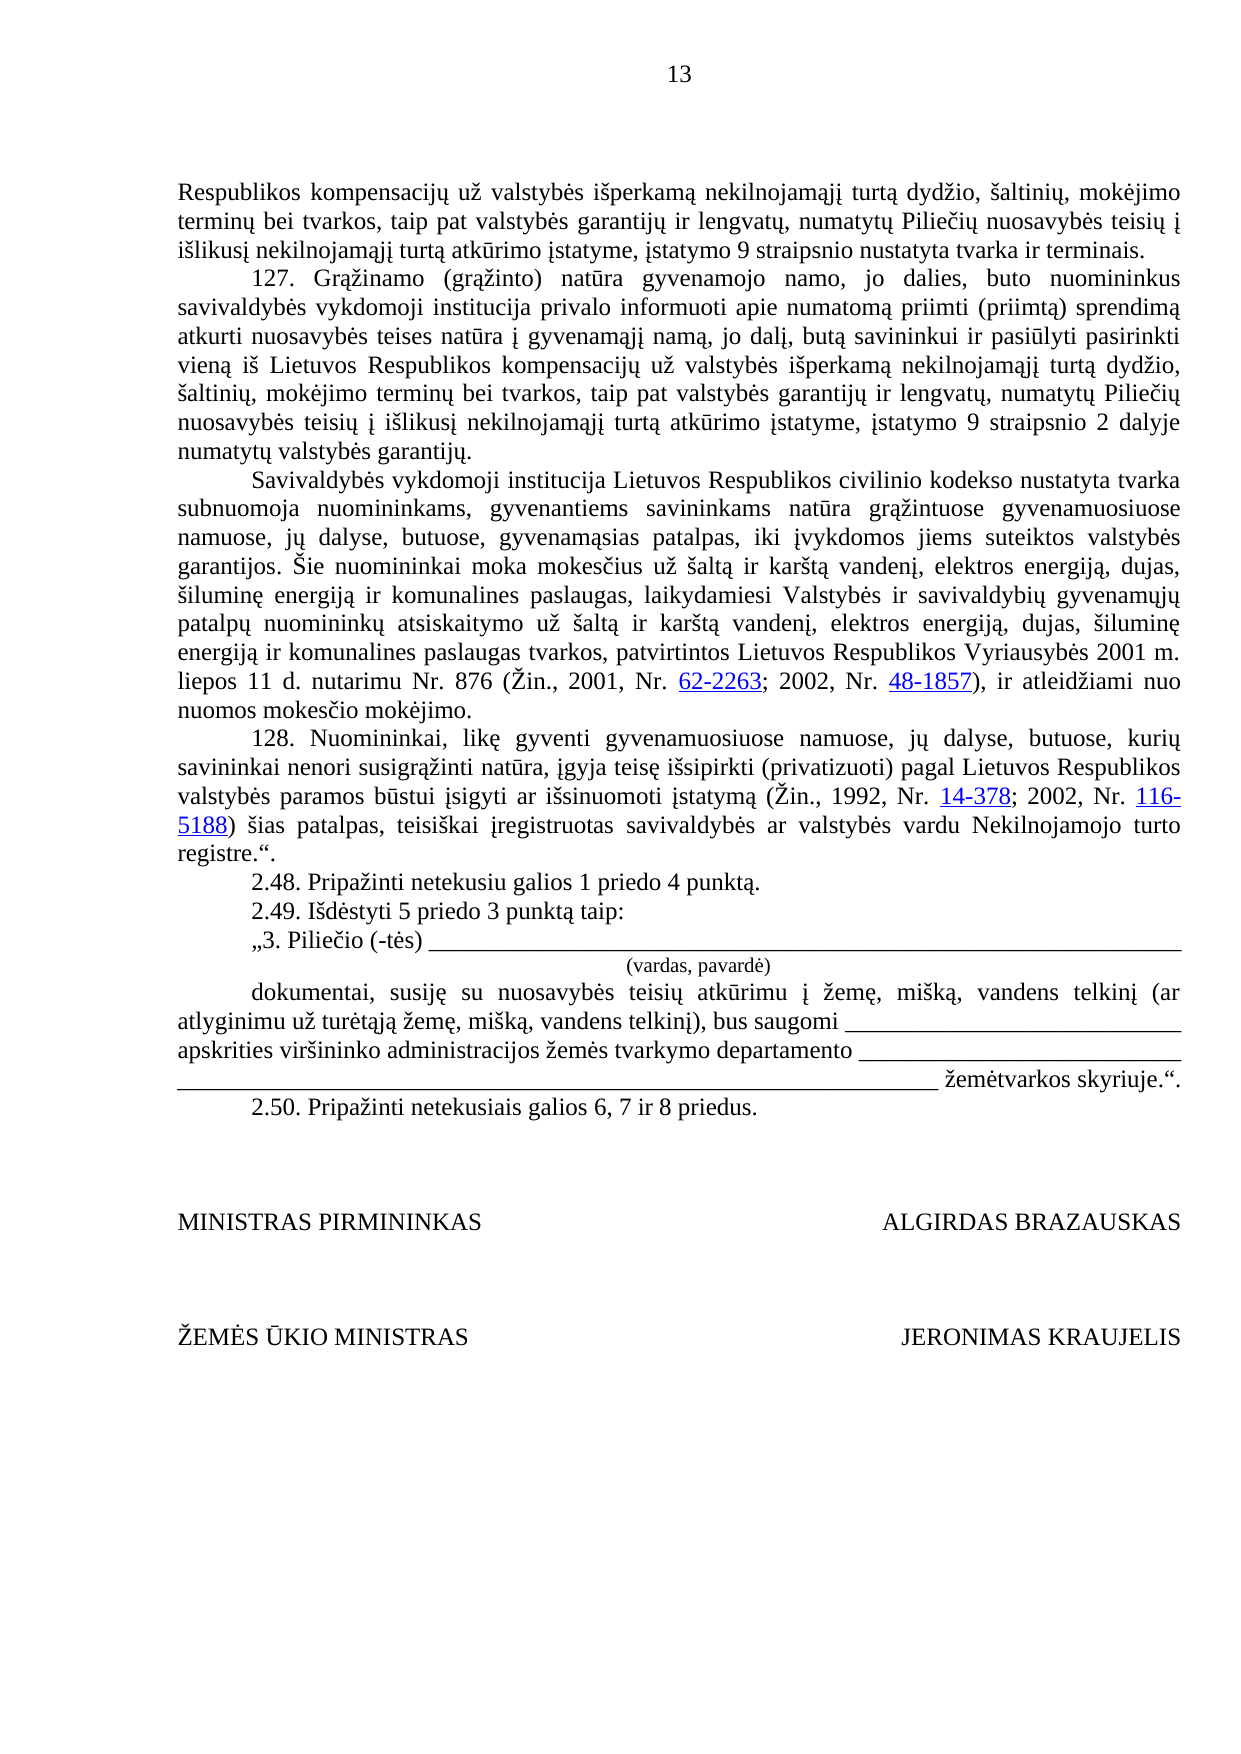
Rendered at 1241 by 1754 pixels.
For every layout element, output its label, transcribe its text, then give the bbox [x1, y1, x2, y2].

text Respublikos kompensacijų už valstybės išperkamą nekilnojamąjį turtą dydžio, šaltinių, mokėjimo terminų bei tvarkos, taip pat valstybės garantijų ir lengvatų, numatytų Piliečių nuosavybės teisių į išlikusį nekilnojamąjį turtą atkūrimo įstatyme, įstatymo 9 straipsnio nustatyta tvarka ir terminais. [177, 177, 1181, 263]
text 127. Grąžinamo (grąžinto) natūra gyvenamojo namo, jo dalies, buto nuomininkus savivaldybės vykdomoji institucija privalo informuoti apie numatomą priimti (priimtą) sprendimą atkurti nuosavybės teises natūra į gyvenamąjį namą, jo dalį, butą savininkui ir pasiūlyti pasirinkti vieną iš Lietuvos Respublikos kompensacijų už valstybės išperkamą nekilnojamąjį turtą dydžio, šaltinių, mokėjimo terminų bei tvarkos, taip pat valstybės garantijų ir lengvatų, numatytų Piliečių nuosavybės teisių į išlikusį nekilnojamąjį turtą atkūrimo įstatyme, įstatymo 9 straipsnio 2 dalyje numatytų valstybės garantijų. [177, 263, 1181, 465]
text žemėtvarkos skyriuje.“. [177, 1064, 1181, 1092]
text Savivaldybės vykdomoji institucija Lietuvos Respublikos civilinio kodekso nustatyta tvarka subnuomoja nuomininkams, gyvenantiems savininkams natūra grąžintuose gyvenamuosiuose namuose, jų dalyse, butuose, gyvenamąsias patalpas, iki įvykdomos jiems suteiktos valstybės garantijos. Šie nuomininkai moka mokesčius už šaltą ir karštą vandenį, elektros energiją, dujas, šiluminę energiją ir komunalines paslaugas, laikydamiesi Valstybės ir savivaldybių gyvenamųjų patalpų nuomininkų atsiskaitymo už šaltą ir karštą vandenį, elektros energiją, dujas, šiluminę energiją ir komunalines paslaugas tvarkos, patvirtintos Lietuvos Respublikos Vyriausybės 2001 m. liepos 11 d. nutarimu Nr. 876 (Žin., 2001, Nr. 62-2263; 2002, Nr. 48-1857), ir atleidžiami nuo nuomos mokesčio mokėjimo. [177, 465, 1181, 723]
text 2.50. Pripažinti netekusiais galios 6, 7 ir 8 priedus. [177, 1092, 1181, 1121]
text „3. Piliečio (-tės) [177, 925, 1181, 953]
text 2.48. Pripažinti netekusiu galios 1 priedo 4 punktą. [177, 867, 1181, 896]
text (vardas, pavardė) [552, 953, 1181, 977]
text 128. Nuomininkai, likę gyventi gyvenamuosiuose namuose, jų dalyse, butuose, kurių savininkai nenori susigrąžinti natūra, įgyja teisę išsipirkti (privatizuoti) pagal Lietuvos Respublikos valstybės paramos būstui įsigyti ar išsinuomoti įstatymą (Žin., 1992, Nr. 14-378; 2002, Nr. 116-5188) šias patalpas, teisiškai įregistruotas savivaldybės ar valstybės vardu Nekilnojamojo turto registre.“. [177, 723, 1181, 867]
text 2.49. Išdėstyti 5 priedo 3 punktą taip: [177, 896, 1181, 925]
text apskrities viršininko administracijos žemės tvarkymo departamento [177, 1035, 1181, 1064]
text dokumentai, susiję su nuosavybės teisių atkūrimu į žemę, mišką, vandens telkinį (ar atlyginimu už turėtąją žemę, mišką, vandens telkinį), bus saugomi [177, 977, 1181, 1035]
text Žemės ūkio ministras Jeronimas Kraujelis [177, 1322, 1181, 1351]
text Ministras Pirmininkas Algirdas Brazauskas [177, 1207, 1181, 1236]
